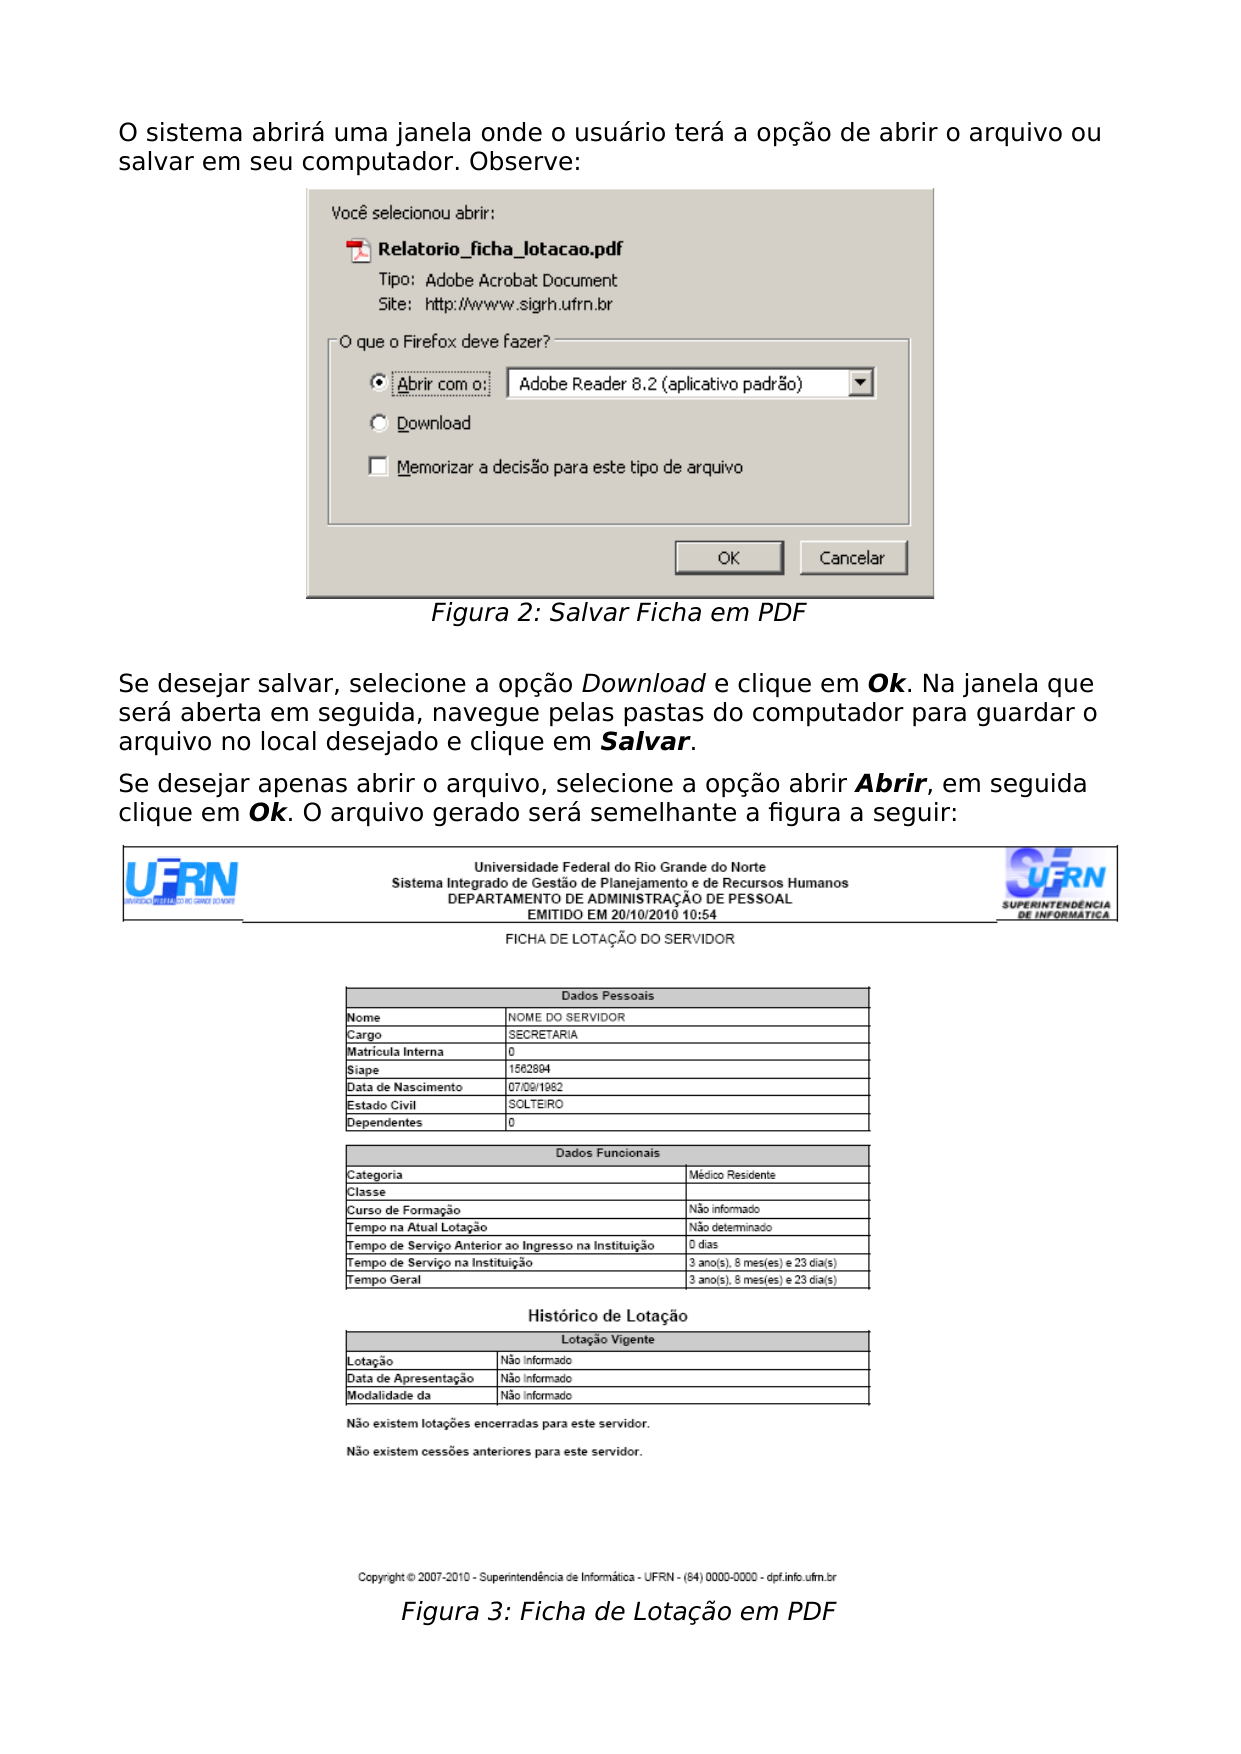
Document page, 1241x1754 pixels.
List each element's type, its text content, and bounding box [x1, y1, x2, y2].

picture [306, 188, 935, 599]
text O sistema abrirá uma janela onde o usuário terá a opção de abrir o arquivo ou salvar em seu computador. Observe: [118, 118, 1122, 176]
text Figura 3: Ficha de Lotação em PDF [118, 1597, 1122, 1626]
text Se desejar salvar, selecione a opção Download e clique em Ok. Na janela que será aberta em seguida, navegue pelas pastas do computador para guardar o arquivo no local desejado e clique em Salvar. [118, 669, 1122, 757]
picture [118, 840, 1123, 1597]
text Se desejar apenas abrir o arquivo, selecione a opção abrir Abrir, em seguida clique em Ok. O arquivo gerado será semelhante a figura a seguir: [118, 769, 1122, 827]
text Figura 2: Salvar Ficha em PDF [306, 599, 934, 627]
